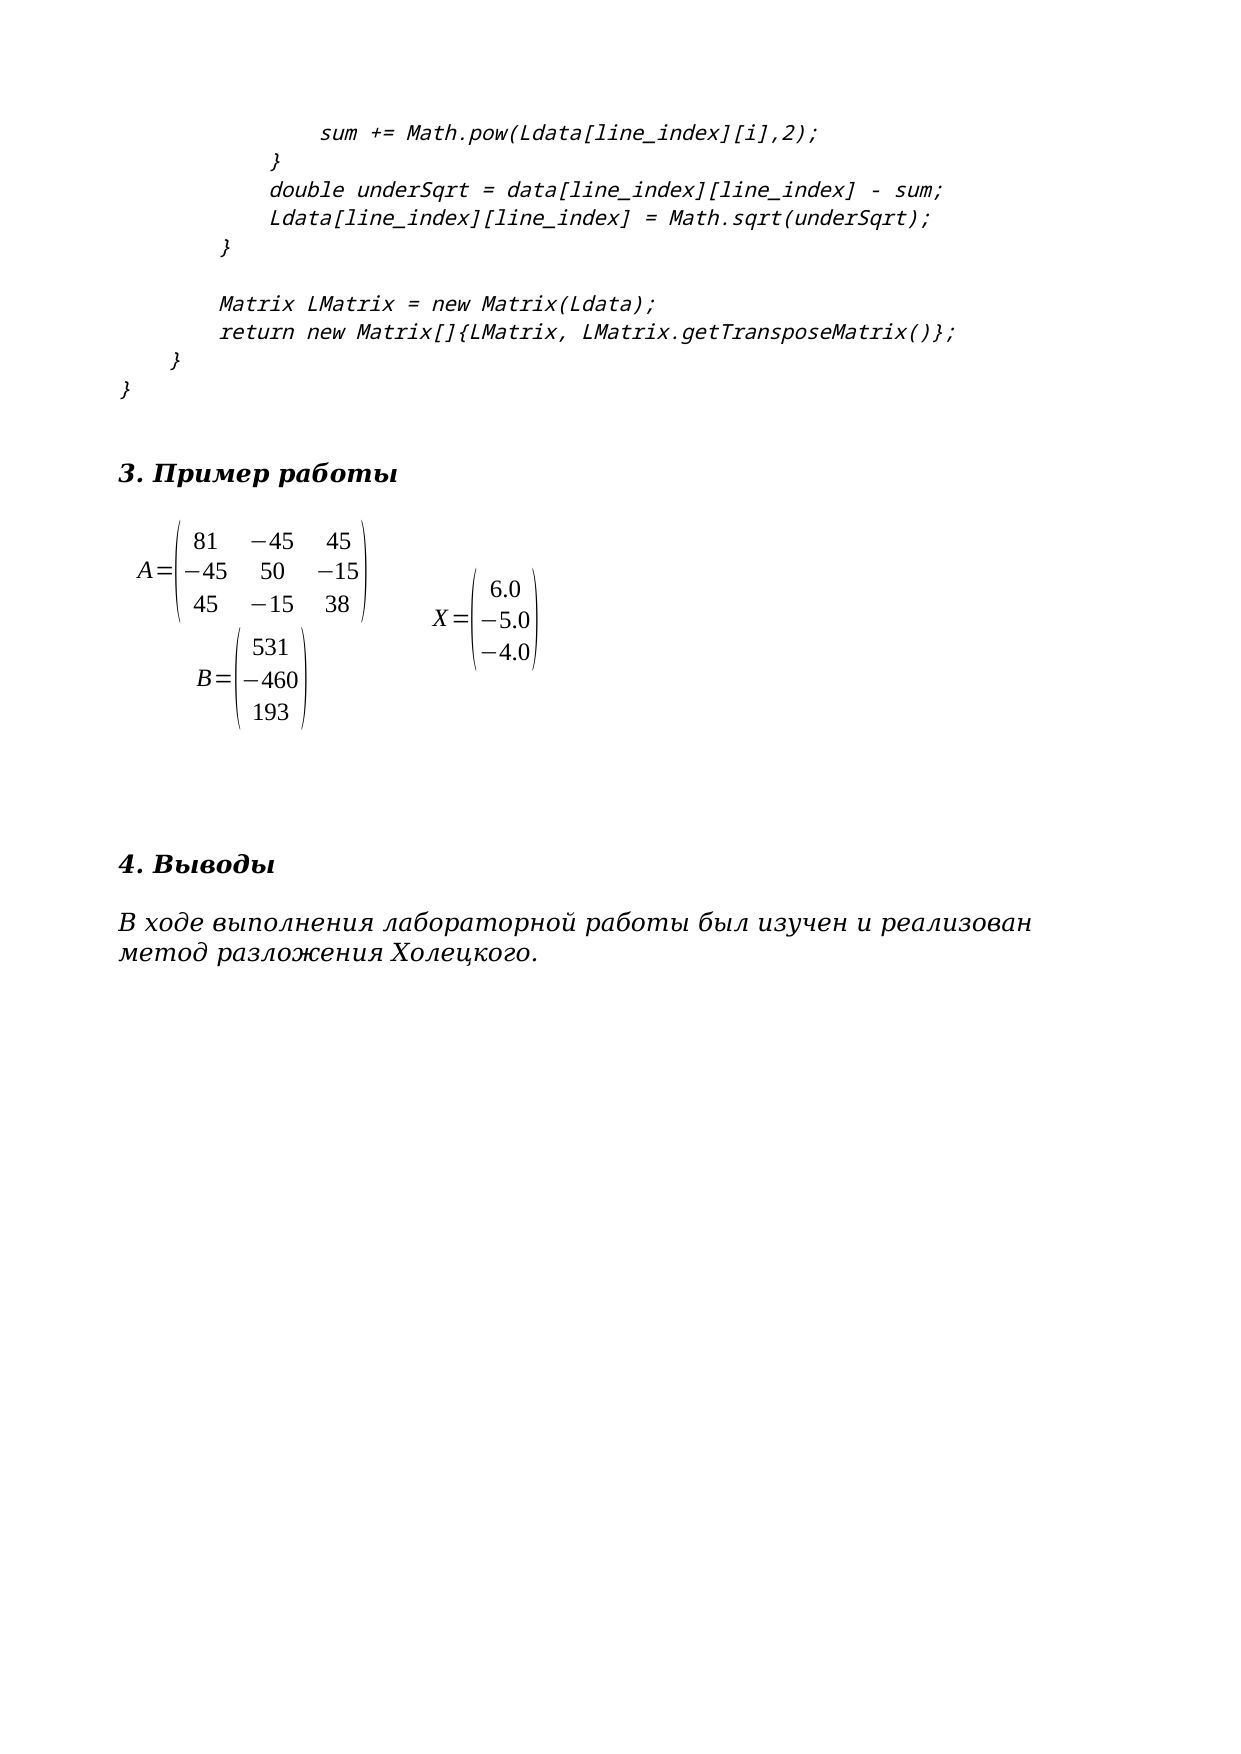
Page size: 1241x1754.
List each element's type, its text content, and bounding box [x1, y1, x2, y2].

text } [118, 232, 1122, 260]
text В ходе выполнения лабораторной работы был изучен и реализован метод разложения Холецкого. [118, 908, 1122, 967]
text Matrix LMatrix = new Matrix(Ldata); [118, 289, 1122, 317]
text } [118, 346, 1122, 374]
text sum += Math.pow(Ldata[line_index][i],2); [118, 118, 1122, 147]
text 4. Выводы [118, 850, 1122, 879]
text 3. Пример работы [118, 459, 1122, 489]
text Ldata[line_index][line_index] = Math.sqrt(underSqrt); [118, 203, 1122, 232]
text } [118, 374, 1122, 402]
text double underSqrt = data[line_index][line_index] - sum; [118, 175, 1122, 203]
text return new Matrix[]{LMatrix, LMatrix.getTransposeMatrix()}; [118, 317, 1122, 346]
text } [118, 147, 1122, 175]
